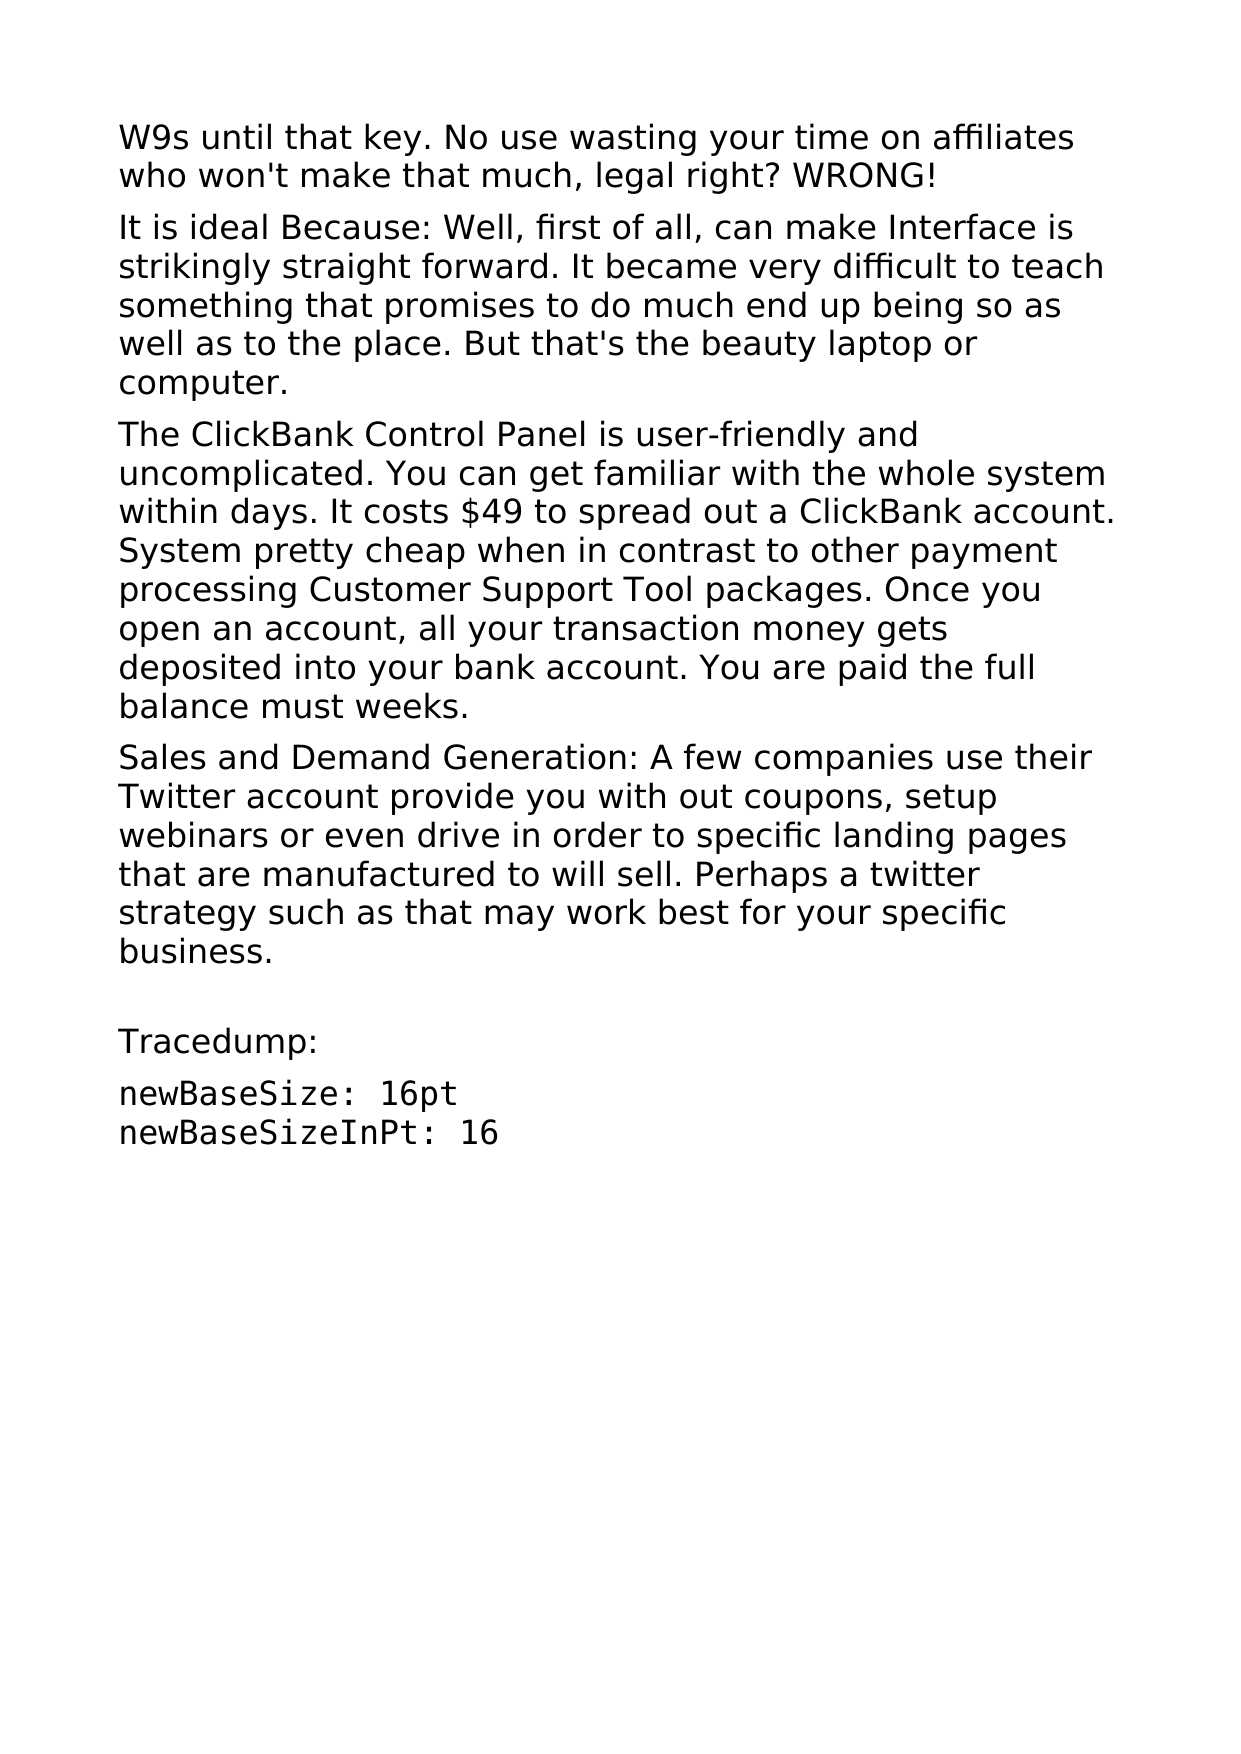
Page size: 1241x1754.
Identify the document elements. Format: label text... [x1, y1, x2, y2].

text It is ideal Because: Well, first of all, can make Interface is strikingly straight forward. It became very difficult to teach something that promises to do much end up being so as well as to the place. But that's the beauty laptop or computer. [118, 208, 1122, 403]
text Sales and Demand Generation: A few companies use their Twitter account provide you with out coupons, setup webinars or even drive in order to specific landing pages that are manufactured to will sell. Perhaps a twitter strategy such as that may work best for your specific business. [118, 738, 1122, 972]
text newBaseSize: 16pt newBaseSizeInPt: 16 [118, 1074, 1122, 1152]
text W9s until that key. No use wasting your time on affiliates who won't make that much, legal right? WRONG! [118, 118, 1122, 196]
text Tracedump: [118, 984, 1122, 1062]
text The ClickBank Control Panel is user-friendly and uncomplicated. You can get familiar with the whole system within days. It costs $49 to spread out a ClickBank account. System pretty cheap when in contrast to other payment processing Customer Support Tool packages. Once you open an account, all your transaction money gets deposited into your bank account. You are paid the full balance must weeks. [118, 415, 1122, 726]
